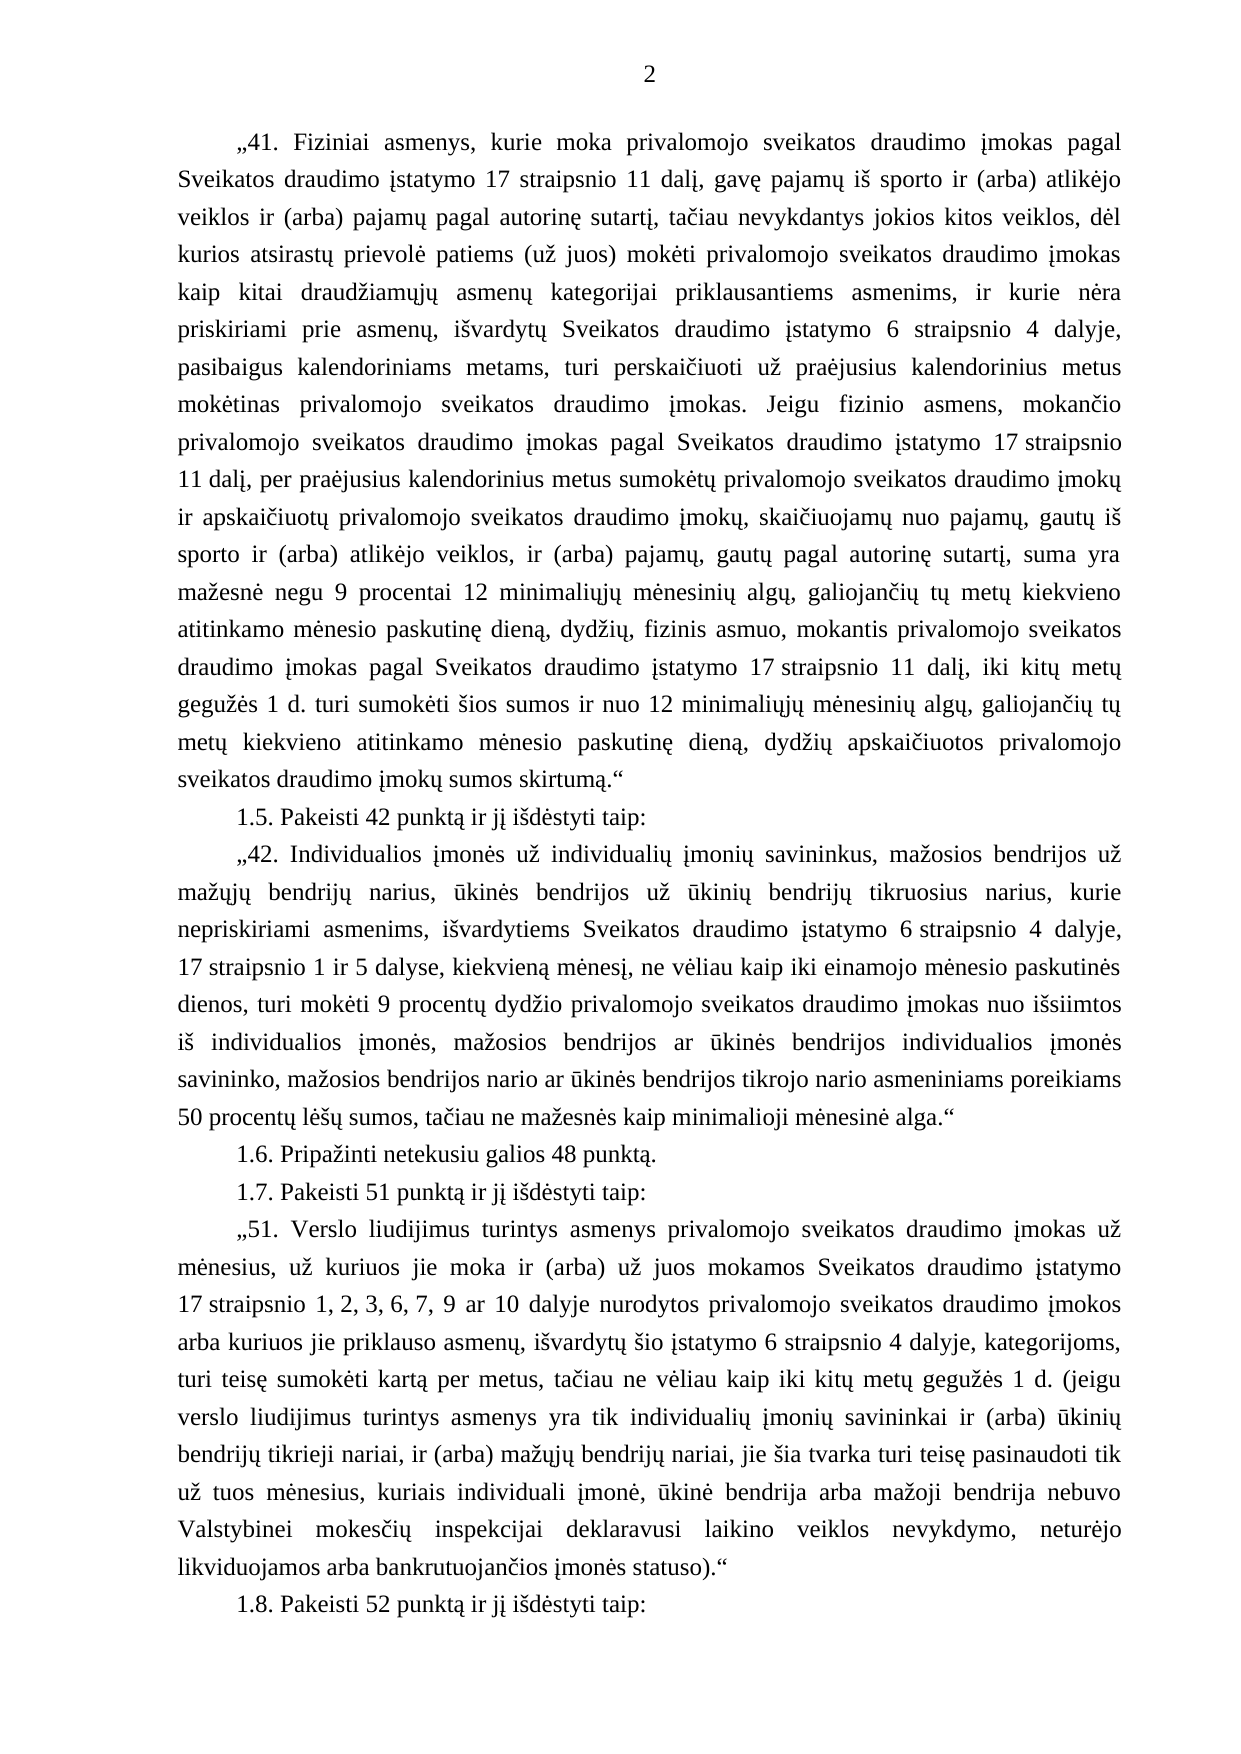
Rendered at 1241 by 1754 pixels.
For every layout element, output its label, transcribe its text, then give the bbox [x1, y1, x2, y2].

text 1.7. Pakeisti 51 punktą ir jį išdėstyti taip: [177, 1168, 1122, 1206]
text „51. Verslo liudijimus turintys asmenys privalomojo sveikatos draudimo įmokas už mėnesius, už kuriuos jie moka ir (arba) už juos mokamos Sveikatos draudimo įstatymo 17 straipsnio 1, 2, 3, 6, 7, 9 ar 10 dalyje nurodytos privalomojo sveikatos draudimo įmokos arba kuriuos jie priklauso asmenų, išvardytų šio įstatymo 6 straipsnio 4 dalyje, kategorijoms, turi teisę sumokėti kartą per metus, tačiau ne vėliau kaip iki kitų metų gegužės 1 d. (jeigu verslo liudijimus turintys asmenys yra tik individualių įmonių savininkai ir (arba) ūkinių bendrijų tikrieji nariai, ir (arba) mažųjų bendrijų nariai, jie šia tvarka turi teisę pasinaudoti tik už tuos mėnesius, kuriais individuali įmonė, ūkinė bendrija arba mažoji bendrija nebuvo Valstybinei mokesčių inspekcijai deklaravusi laikino veiklos nevykdymo, neturėjo likviduojamos arba bankrutuojančios įmonės statuso).“ [177, 1206, 1122, 1581]
text 1.8. Pakeisti 52 punktą ir jį išdėstyti taip: [177, 1581, 1122, 1618]
text 1.5. Pakeisti 42 punktą ir jį išdėstyti taip: [177, 793, 1122, 831]
text „41. Fiziniai asmenys, kurie moka privalomojo sveikatos draudimo įmokas pagal Sveikatos draudimo įstatymo 17 straipsnio 11 dalį, gavę pajamų iš sporto ir (arba) atlikėjo veiklos ir (arba) pajamų pagal autorinę sutartį, tačiau nevykdantys jokios kitos veiklos, dėl kurios atsirastų prievolė patiems (už juos) mokėti privalomojo sveikatos draudimo įmokas kaip kitai draudžiamųjų asmenų kategorijai priklausantiems asmenims, ir kurie nėra priskiriami prie asmenų, išvardytų Sveikatos draudimo įstatymo 6 straipsnio 4 dalyje, pasibaigus kalendoriniams metams, turi perskaičiuoti už praėjusius kalendorinius metus mokėtinas privalomojo sveikatos draudimo įmokas. Jeigu fizinio asmens, mokančio privalomojo sveikatos draudimo įmokas pagal Sveikatos draudimo įstatymo 17 straipsnio 11 dalį, per praėjusius kalendorinius metus sumokėtų privalomojo sveikatos draudimo įmokų ir apskaičiuotų privalomojo sveikatos draudimo įmokų, skaičiuojamų nuo pajamų, gautų iš sporto ir (arba) atlikėjo veiklos, ir (arba) pajamų, gautų pagal autorinę sutartį, suma yra mažesnė negu 9 procentai 12 minimaliųjų mėnesinių algų, galiojančių tų metų kiekvieno atitinkamo mėnesio paskutinę dieną, dydžių, fizinis asmuo, mokantis privalomojo sveikatos draudimo įmokas pagal Sveikatos draudimo įstatymo 17 straipsnio 11 dalį, iki kitų metų gegužės 1 d. turi sumokėti šios sumos ir nuo 12 minimaliųjų mėnesinių algų, galiojančių tų metų kiekvieno atitinkamo mėnesio paskutinę dieną, dydžių apskaičiuotos privalomojo sveikatos draudimo įmokų sumos skirtumą.“ [177, 118, 1122, 793]
text „42. Individualios įmonės už individualių įmonių savininkus, mažosios bendrijos už mažųjų bendrijų narius, ūkinės bendrijos už ūkinių bendrijų tikruosius narius, kurie nepriskiriami asmenims, išvardytiems Sveikatos draudimo įstatymo 6 straipsnio 4 dalyje, 17 straipsnio 1 ir 5 dalyse, kiekvieną mėnesį, ne vėliau kaip iki einamojo mėnesio paskutinės dienos, turi mokėti 9 procentų dydžio privalomojo sveikatos draudimo įmokas nuo išsiimtos iš individualios įmonės, mažosios bendrijos ar ūkinės bendrijos individualios įmonės savininko, mažosios bendrijos nario ar ūkinės bendrijos tikrojo nario asmeniniams poreikiams 50 procentų lėšų sumos, tačiau ne mažesnės kaip minimalioji mėnesinė alga.“ [177, 831, 1122, 1131]
text 1.6. Pripažinti netekusiu galios 48 punktą. [177, 1131, 1122, 1168]
